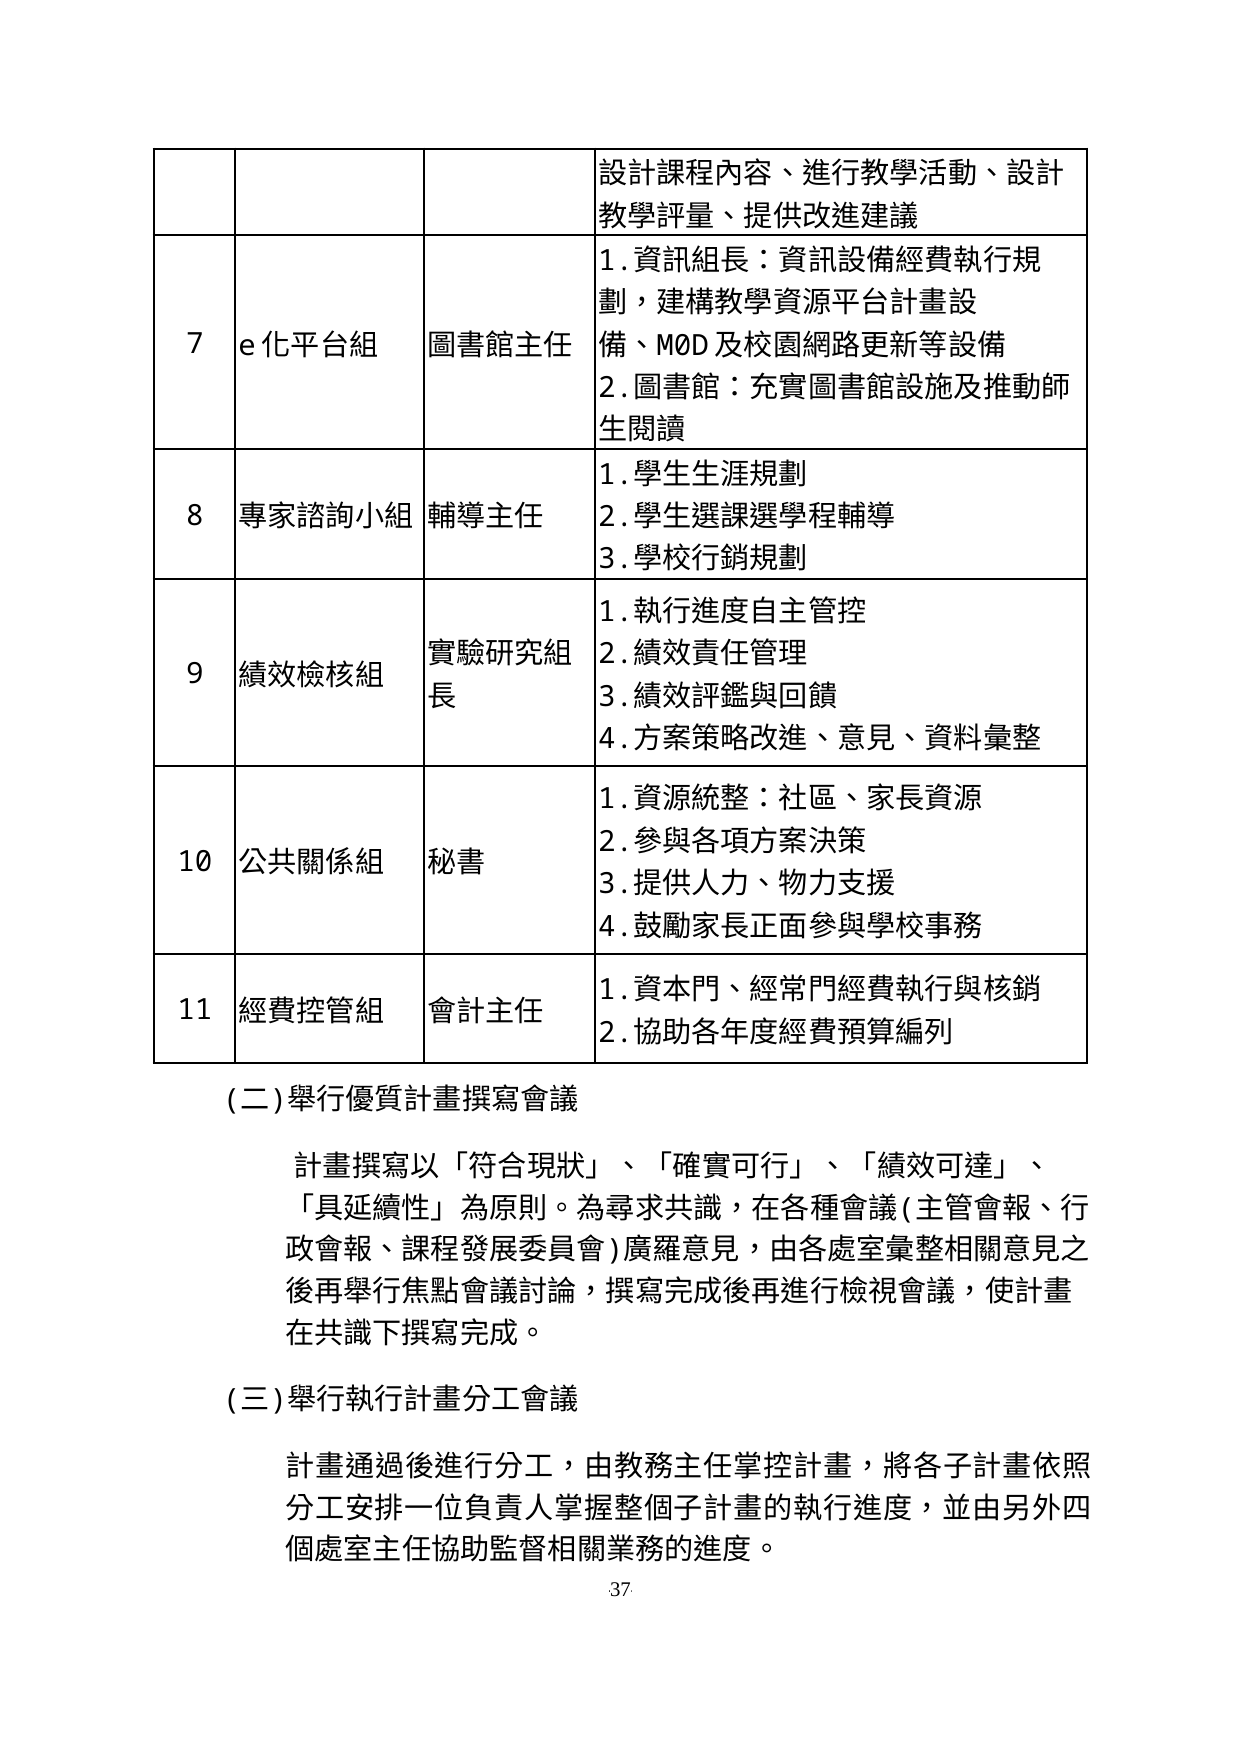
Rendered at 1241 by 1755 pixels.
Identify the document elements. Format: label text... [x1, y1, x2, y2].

text (二)舉行優質計畫撰寫會議 [148, 1076, 1093, 1118]
table_cell 1.資訊組長：資訊設備經費執行規劃，建構教學資源平台計畫設備、M0D及校園網路更新等設備 2.圖書館：充實圖書館設施及推動師生閱讀 [596, 236, 1086, 448]
table_cell 10 [155, 767, 234, 952]
table_cell 專家諮詢小組 [236, 450, 423, 577]
table_cell e化平台組 [236, 236, 423, 448]
table_cell 1.資本門、經常門經費執行與核銷 2.協助各年度經費預算編列 [596, 955, 1086, 1062]
table_cell 8 [155, 450, 234, 577]
table_cell 實驗研究組長 [425, 580, 594, 765]
table_cell 公共關係組 [236, 767, 423, 952]
table_cell [236, 150, 423, 234]
table_cell 1.資源統整：社區、家長資源 2.參與各項方案決策 3.提供人力、物力支援 4.鼓勵家長正面參與學校事務 [596, 767, 1086, 952]
table_cell 設計課程內容、進行教學活動、設計教學評量、提供改進建議 [596, 150, 1086, 234]
table_cell 輔導主任 [425, 450, 594, 577]
table_cell 9 [155, 580, 234, 765]
table_cell [425, 150, 594, 234]
table_cell 會計主任 [425, 955, 594, 1062]
table_cell 7 [155, 236, 234, 448]
table_cell 11 [155, 955, 234, 1062]
text 計畫通過後進行分工，由教務主任掌控計畫，將各子計畫依照分工安排一位負責人掌握整個子計畫的執行進度，並由另外四個處室主任協助監督相關業務的進度。 [285, 1443, 1093, 1568]
table_cell 圖書館主任 [425, 236, 594, 448]
table_cell 1.學生生涯規劃 2.學生選課選學程輔導 3.學校行銷規劃 [596, 450, 1086, 577]
table_cell 秘書 [425, 767, 594, 952]
text 計畫撰寫以「符合現狀」、「確實可行」、「績效可達」、「具延續性」為原則。為尋求共識，在各種會議(主管會報、行政會報、課程發展委員會)廣羅意見，由各處室彙整相關意見之後再舉行焦點會議討論，撰寫完成後再進行檢視會議，使計畫在共識下撰寫完成。 [223, 1143, 1093, 1351]
table_cell [155, 150, 234, 234]
table_cell 績效檢核組 [236, 580, 423, 765]
table_cell 經費控管組 [236, 955, 423, 1062]
table_cell 1.執行進度自主管控 2.績效責任管理 3.績效評鑑與回饋 4.方案策略改進、意見、資料彙整 [596, 580, 1086, 765]
subtitle (三)舉行執行計畫分工會議 [148, 1376, 1093, 1418]
